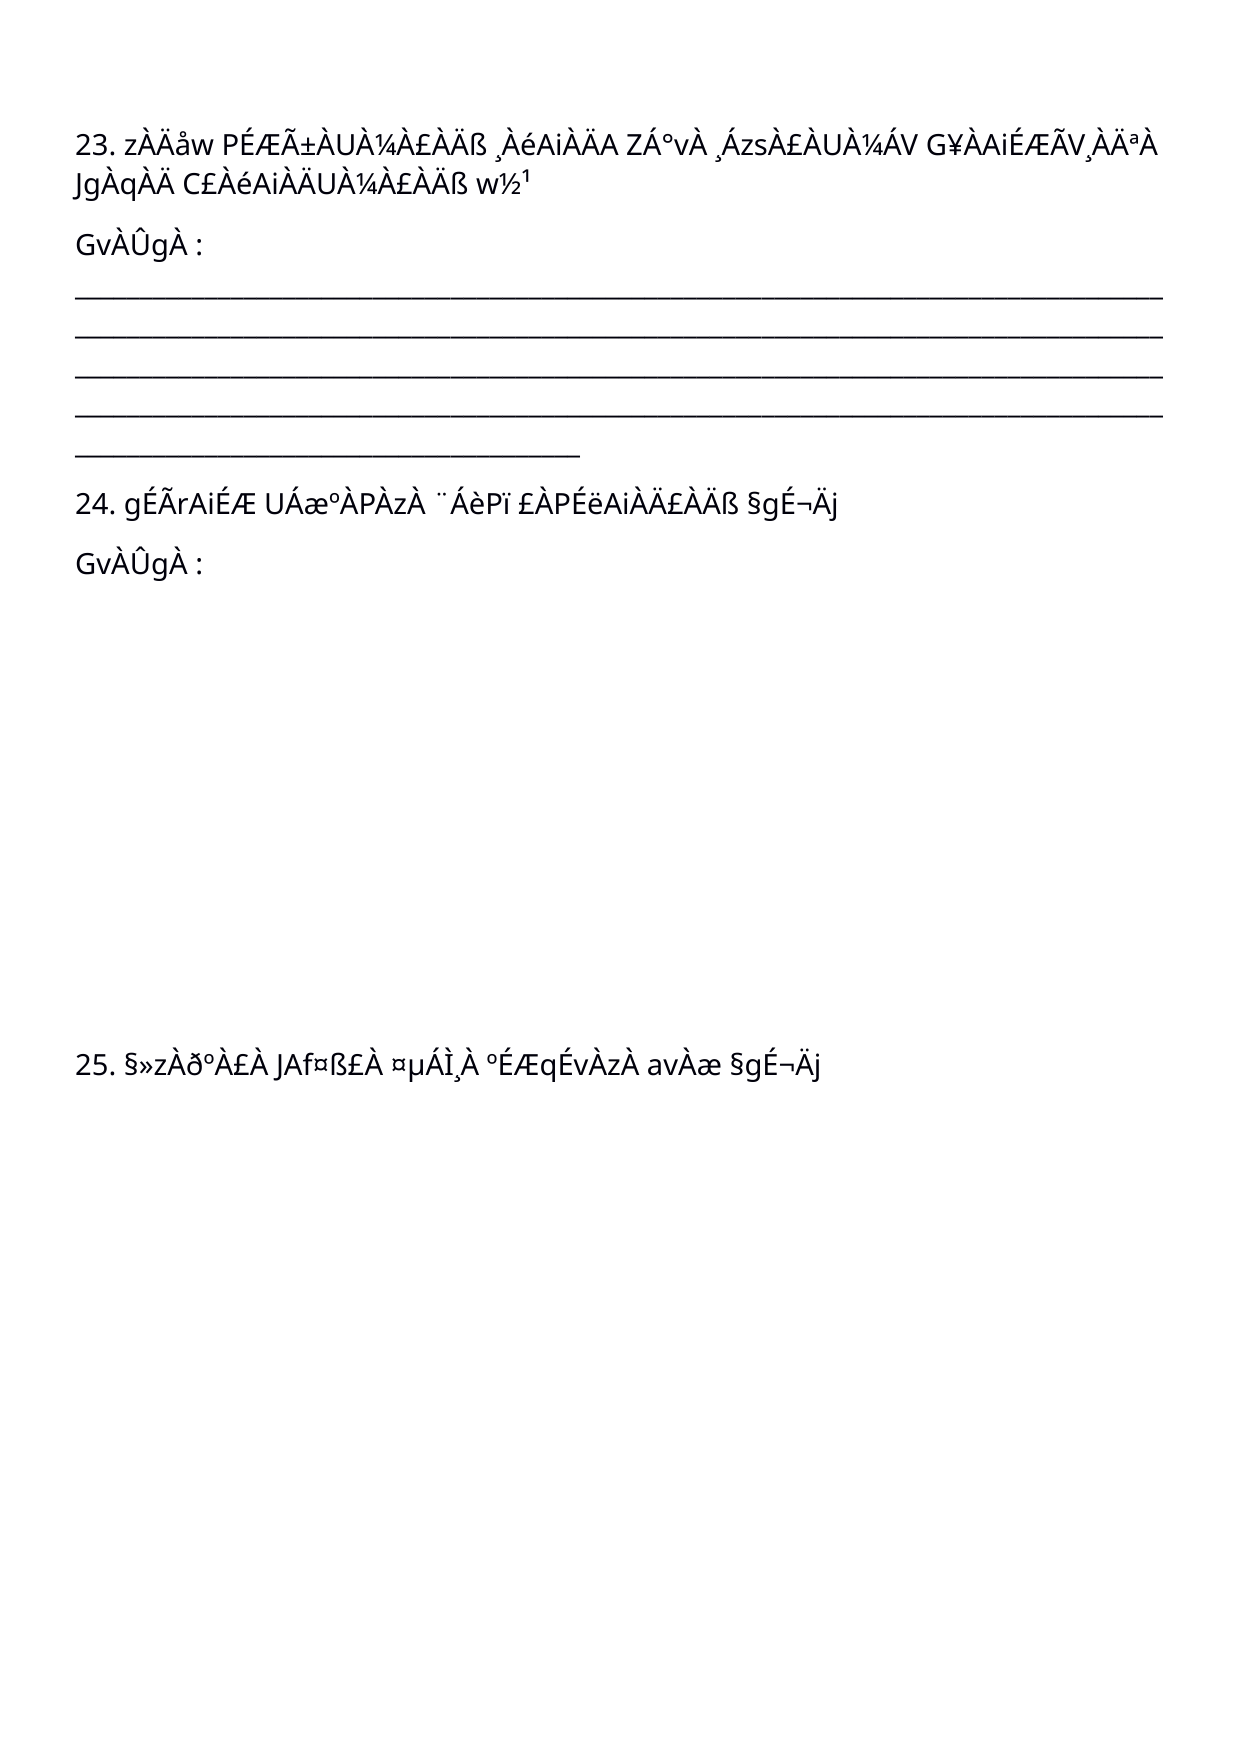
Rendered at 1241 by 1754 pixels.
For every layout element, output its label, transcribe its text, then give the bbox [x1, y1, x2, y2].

text 23. zÀÄåw PÉÆÃ±ÀUÀ¼À£ÀÄß ¸ÀéAiÀÄA ZÁ°vÀ ¸ÁzsÀ£ÀUÀ¼ÁV G¥ÀAiÉÆÃV¸ÀÄªÀ JgÀqÀÄ C£ÀéAiÀÄUÀ¼À£ÀÄß w½¹ [75, 124, 1165, 203]
text 25. §»zÀðºÀ£À JAf¤ß£À ¤µÁÌ¸À ºÉÆqÉvÀzÀ avÀæ §gÉ¬Äj [75, 1044, 1165, 1083]
text GvÀÛgÀ : _______________________________________________________________________________________________________________________________________________________________________________________________________________________________________________________________________________________________________________________________________________________________________________________ [75, 224, 1165, 462]
text 24. gÉÃrAiÉÆ UÁæºÀPÀzÀ ¨ÁèPï £ÀPÉëAiÀÄ£ÀÄß §gÉ¬Äj [75, 483, 1165, 523]
text GvÀÛgÀ : [75, 543, 1165, 583]
